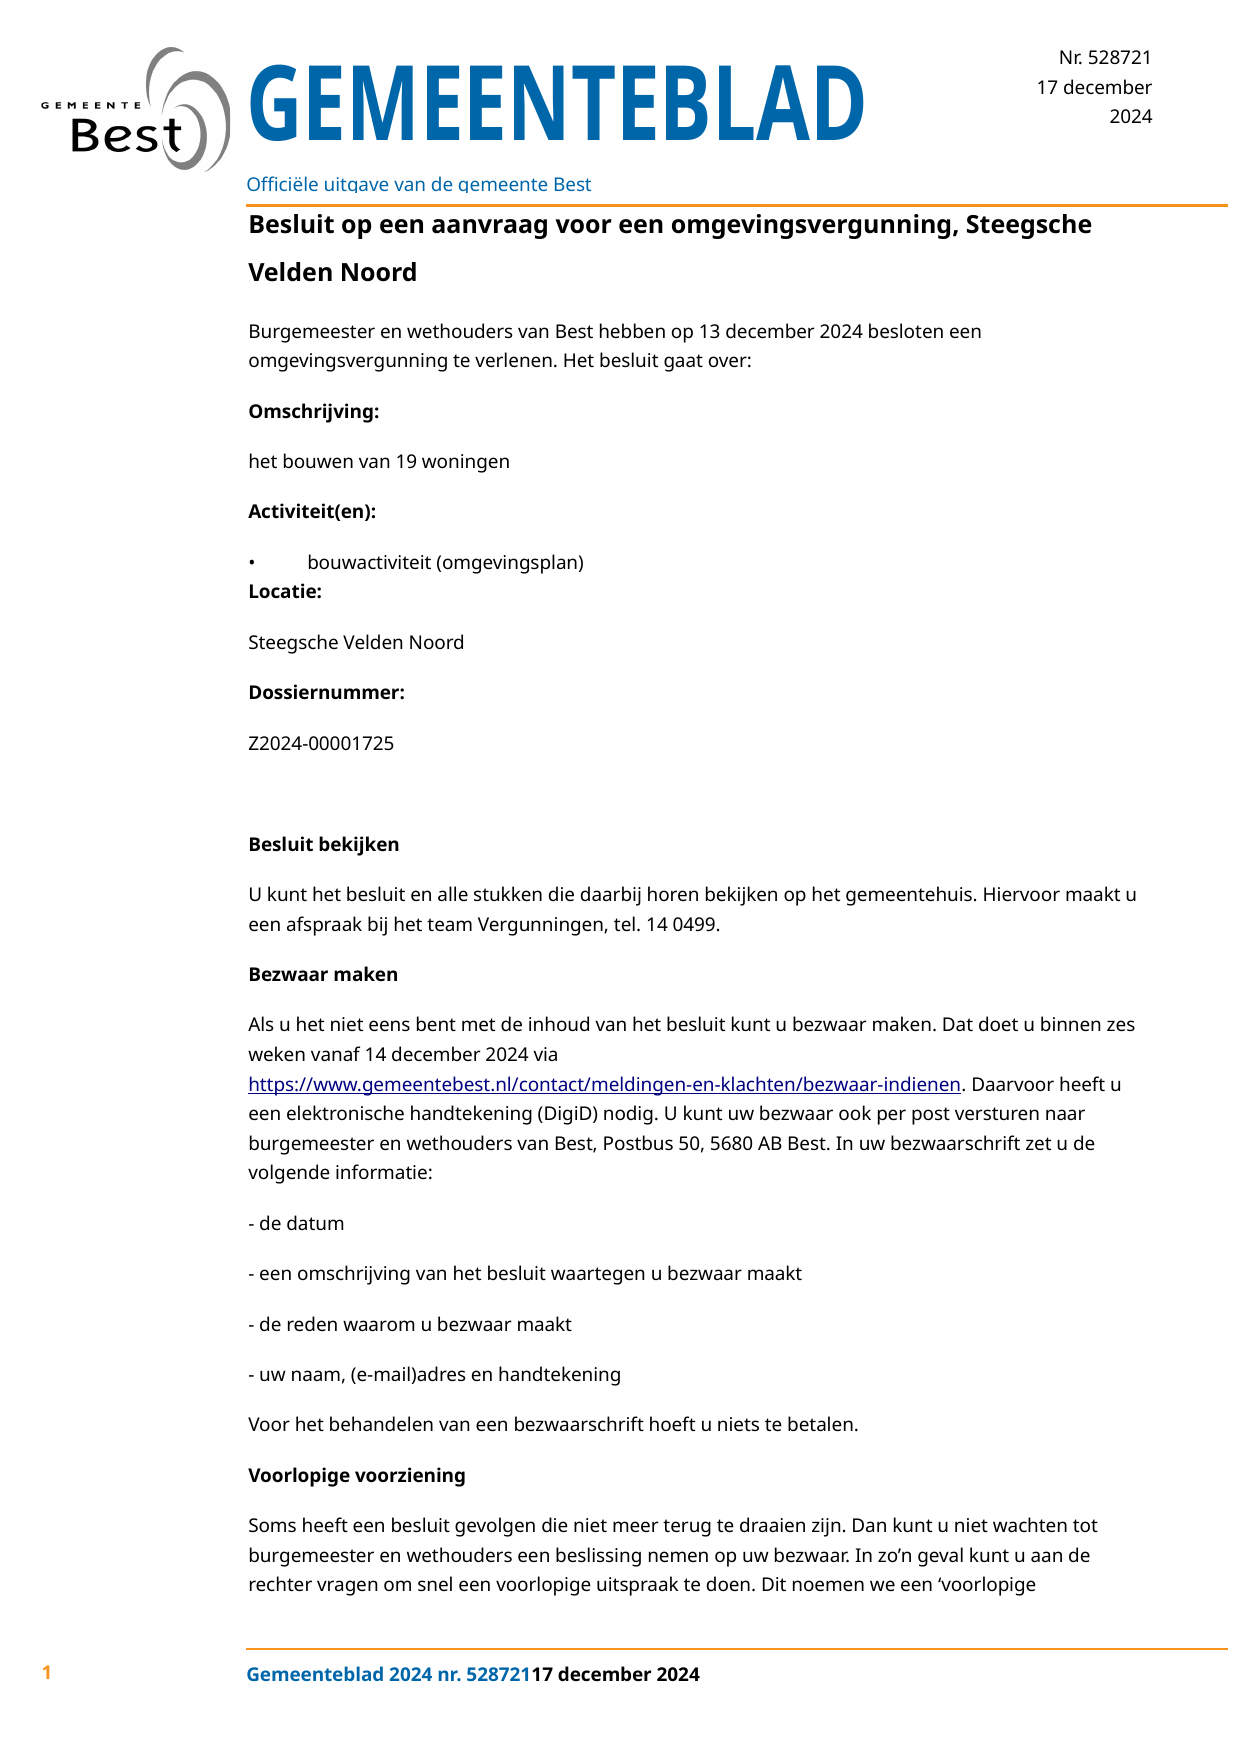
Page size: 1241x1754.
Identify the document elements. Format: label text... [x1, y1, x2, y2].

text Steegsche Velden Noord [248, 629, 1152, 655]
text Besluit op een aanvraag voor een omgevingsvergunning, Steegsche Velden Noord [248, 207, 1152, 288]
text Bezwaar maken [248, 961, 1152, 987]
text Z2024-00001725 [248, 730, 1152, 756]
text Omschrijving: [248, 398, 1152, 424]
text - uw naam, (e-mail)adres en handtekening [248, 1361, 1152, 1387]
text Dossiernummer: [248, 679, 1152, 705]
picture [41, 47, 231, 172]
text - de reden waarom u bezwaar maakt [248, 1311, 1152, 1337]
text het bouwen van 19 woningen [248, 448, 1152, 474]
text Locatie: [248, 579, 1152, 604]
text - een omschrijving van het besluit waartegen u bezwaar maakt [248, 1260, 1152, 1286]
text Burgemeester en wethouders van Best hebben op 13 december 2024 besloten een omgevingsvergunning te verlenen. Het besluit gaat over: [248, 318, 1152, 373]
text U kunt het besluit en alle stukken die daarbij horen bekijken op het gemeentehuis. Hiervoor maakt u een afspraak bij het team Vergunningen, tel. 14 0499. [248, 881, 1152, 937]
list bouwactiviteit (omgevingsplan) [248, 549, 1152, 575]
text Besluit bekijken [248, 831, 1152, 857]
text Als u het niet eens bent met de inhoud van het besluit kunt u bezwaar maken. Dat doet u binnen zes weken vanaf 14 december 2024 via https://www.gemeentebest.nl/contact/meldingen-en-klachten/bezwaar-indienen. Daarvoor heeft u een elektronische handtekening (DigiD) nodig. U kunt uw bezwaar ook per post versturen naar burgemeester en wethouders van Best, Postbus 50, 5680 AB Best. In uw bezwaarschrift zet u de volgende informatie: [248, 1012, 1152, 1185]
text Activiteit(en): [248, 499, 1152, 524]
text Voorlopige voorziening [248, 1462, 1152, 1488]
text Soms heeft een besluit gevolgen die niet meer terug te draaien zijn. Dan kunt u niet wachten tot burgemeester en wethouders een beslissing nemen op uw bezwaar. In zo’n geval kunt u aan de rechter vragen om snel een voorlopige uitspraak te doen. Dit noemen we een ‘voorlopige [248, 1512, 1152, 1597]
text Voor het behandelen van een bezwaarschrift hoeft u niets te betalen. [248, 1412, 1152, 1437]
text - de datum [248, 1210, 1152, 1236]
